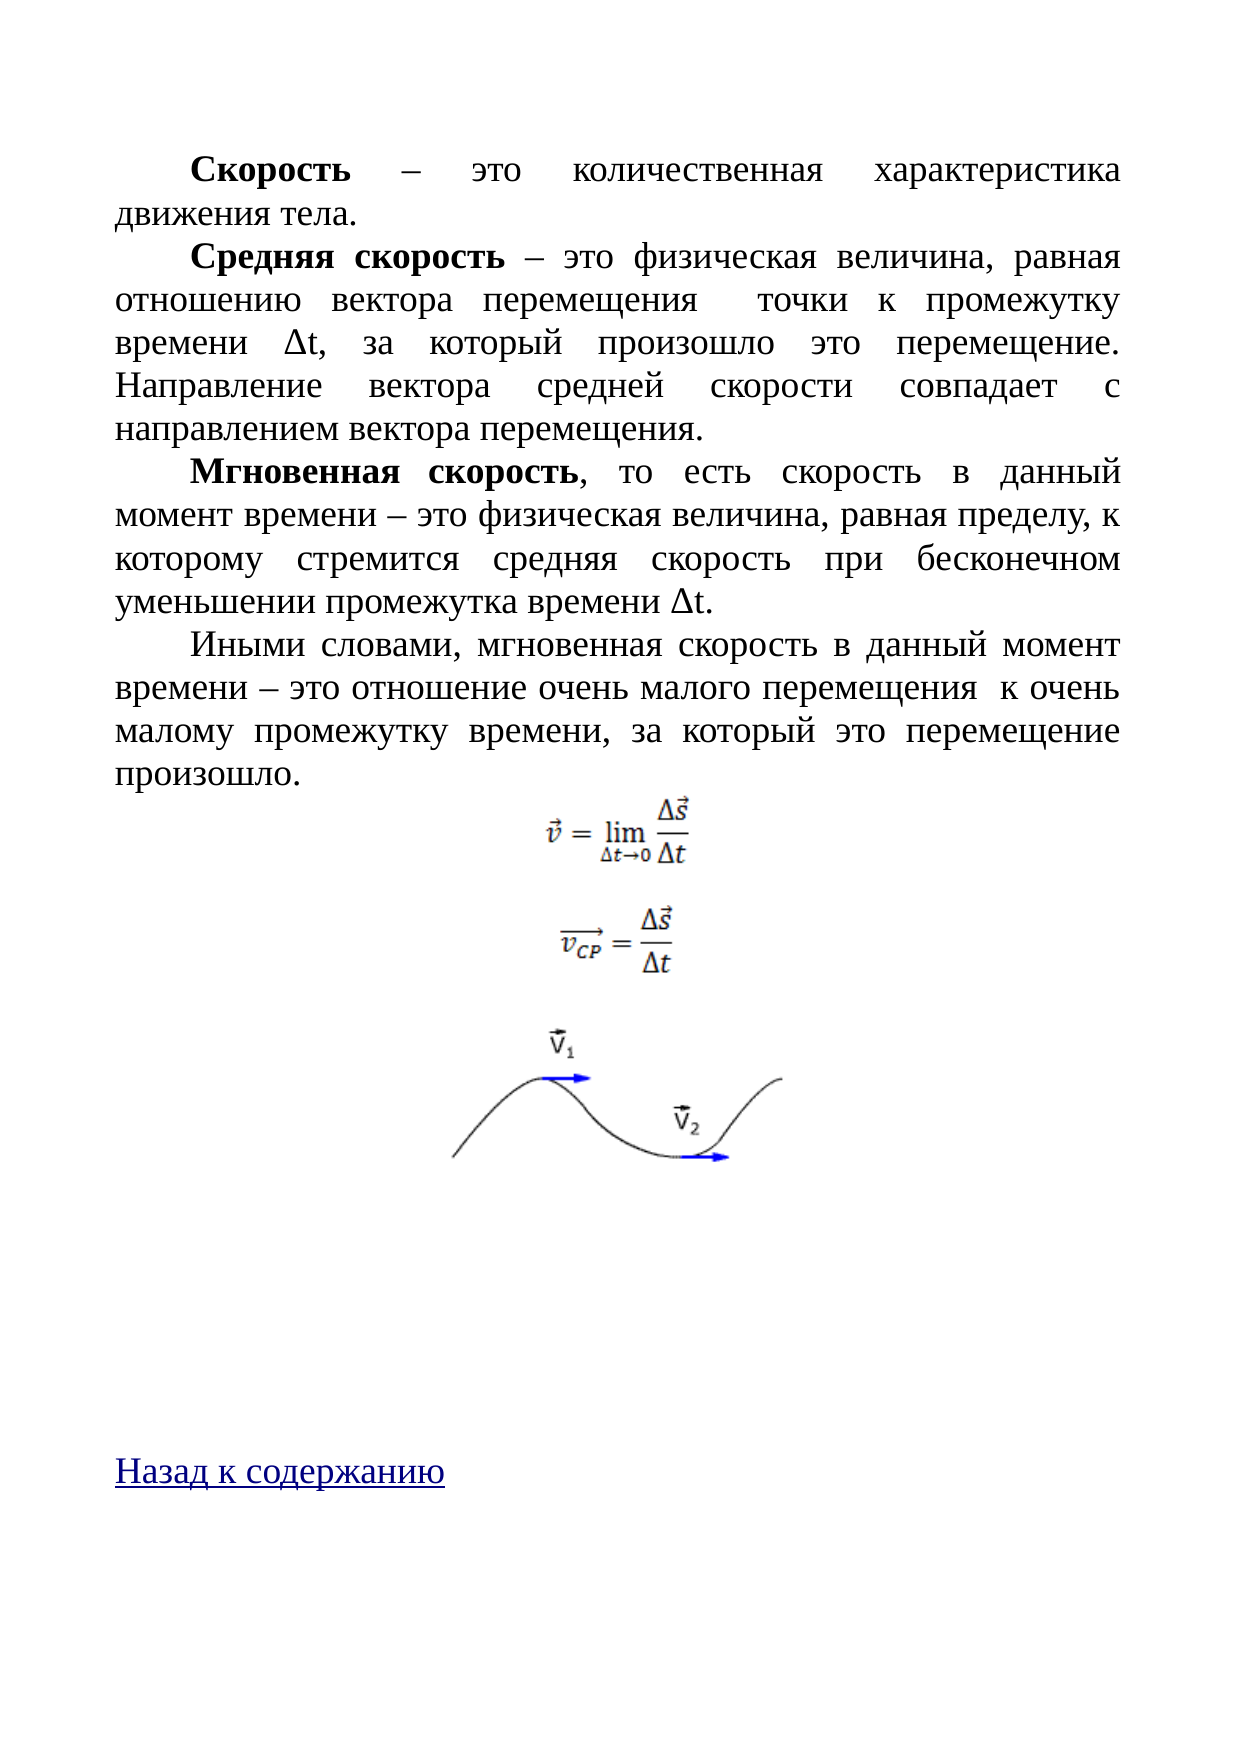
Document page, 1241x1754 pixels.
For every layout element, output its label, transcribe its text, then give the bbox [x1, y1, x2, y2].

text Скорость – это количественная характеристика движения тела. [114, 147, 1122, 233]
text Иными словами, мгновенная скорость в данный момент времени – это отношение очень малого перемещения к очень малому промежутку времени, за который это перемещение произошло. [114, 621, 1122, 794]
picture [544, 793, 692, 868]
picture [559, 905, 677, 976]
text Назад к содержанию [114, 1449, 1122, 1492]
text Мгновенная скорость, то есть скорость в данный момент времени – это физическая величина, равная пределу, к которому стремится средняя скорость при бесконечном уменьшении промежутка времени Δt. [114, 449, 1122, 621]
text Средняя скорость – это физическая величина, равная отношению вектора перемещения точки к промежутку времени Δt, за который произошло это перемещение. Направление вектора средней скорости совпадает с направлением вектора перемещения. [114, 233, 1122, 449]
picture [422, 1016, 814, 1173]
